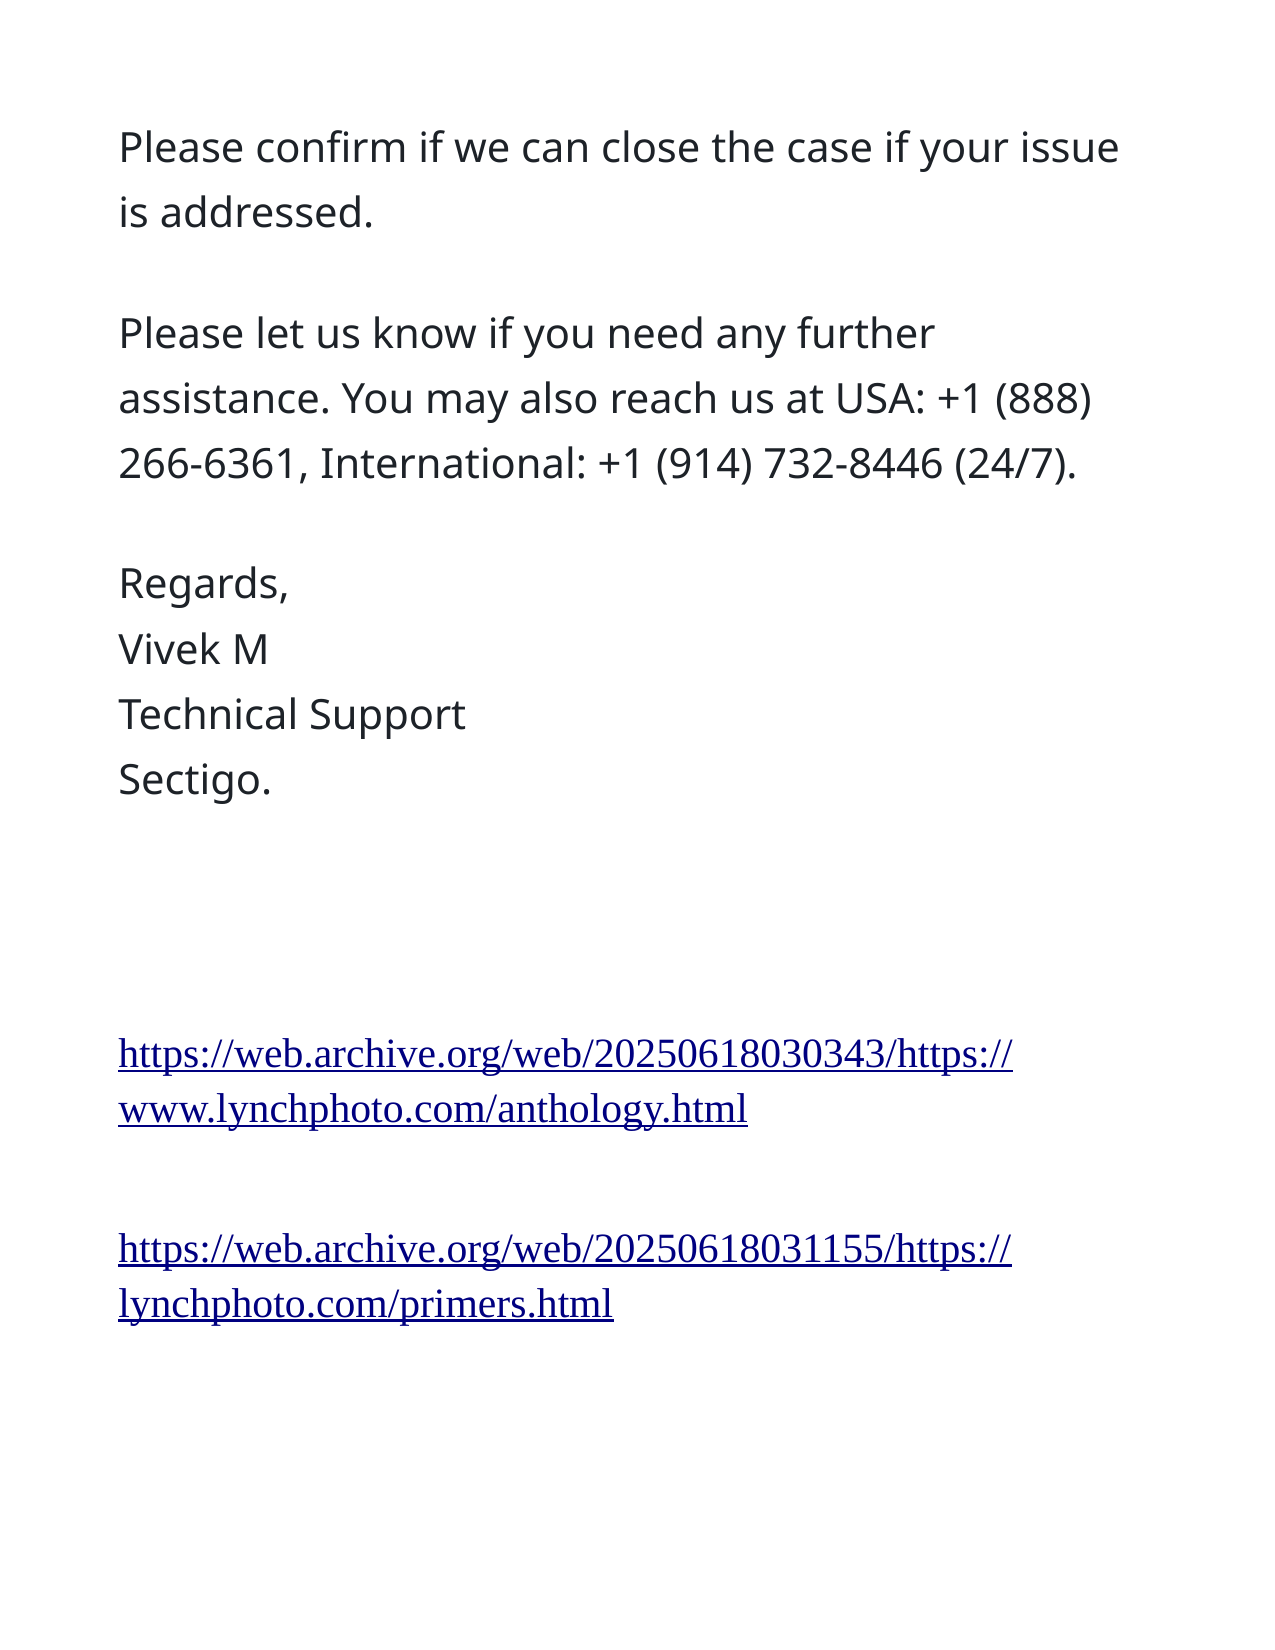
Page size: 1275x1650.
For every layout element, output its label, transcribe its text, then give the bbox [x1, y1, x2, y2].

text https://web.archive.org/web/20250618030343/https://www.lynchphoto.com/anthology.html [118, 1028, 1157, 1132]
text https://web.archive.org/web/20250618031155/https://lynchphoto.com/primers.html [118, 1223, 1157, 1326]
text Please confirm if we can close the case if your issue is addressed. Please let us know if you need any further assistance. You may also reach us at USA: +1 (888) 266-6361, International: +1 (914) 732-8446 (24/7). Regards, Vivek M Technical Support Sectigo. [118, 118, 1157, 937]
